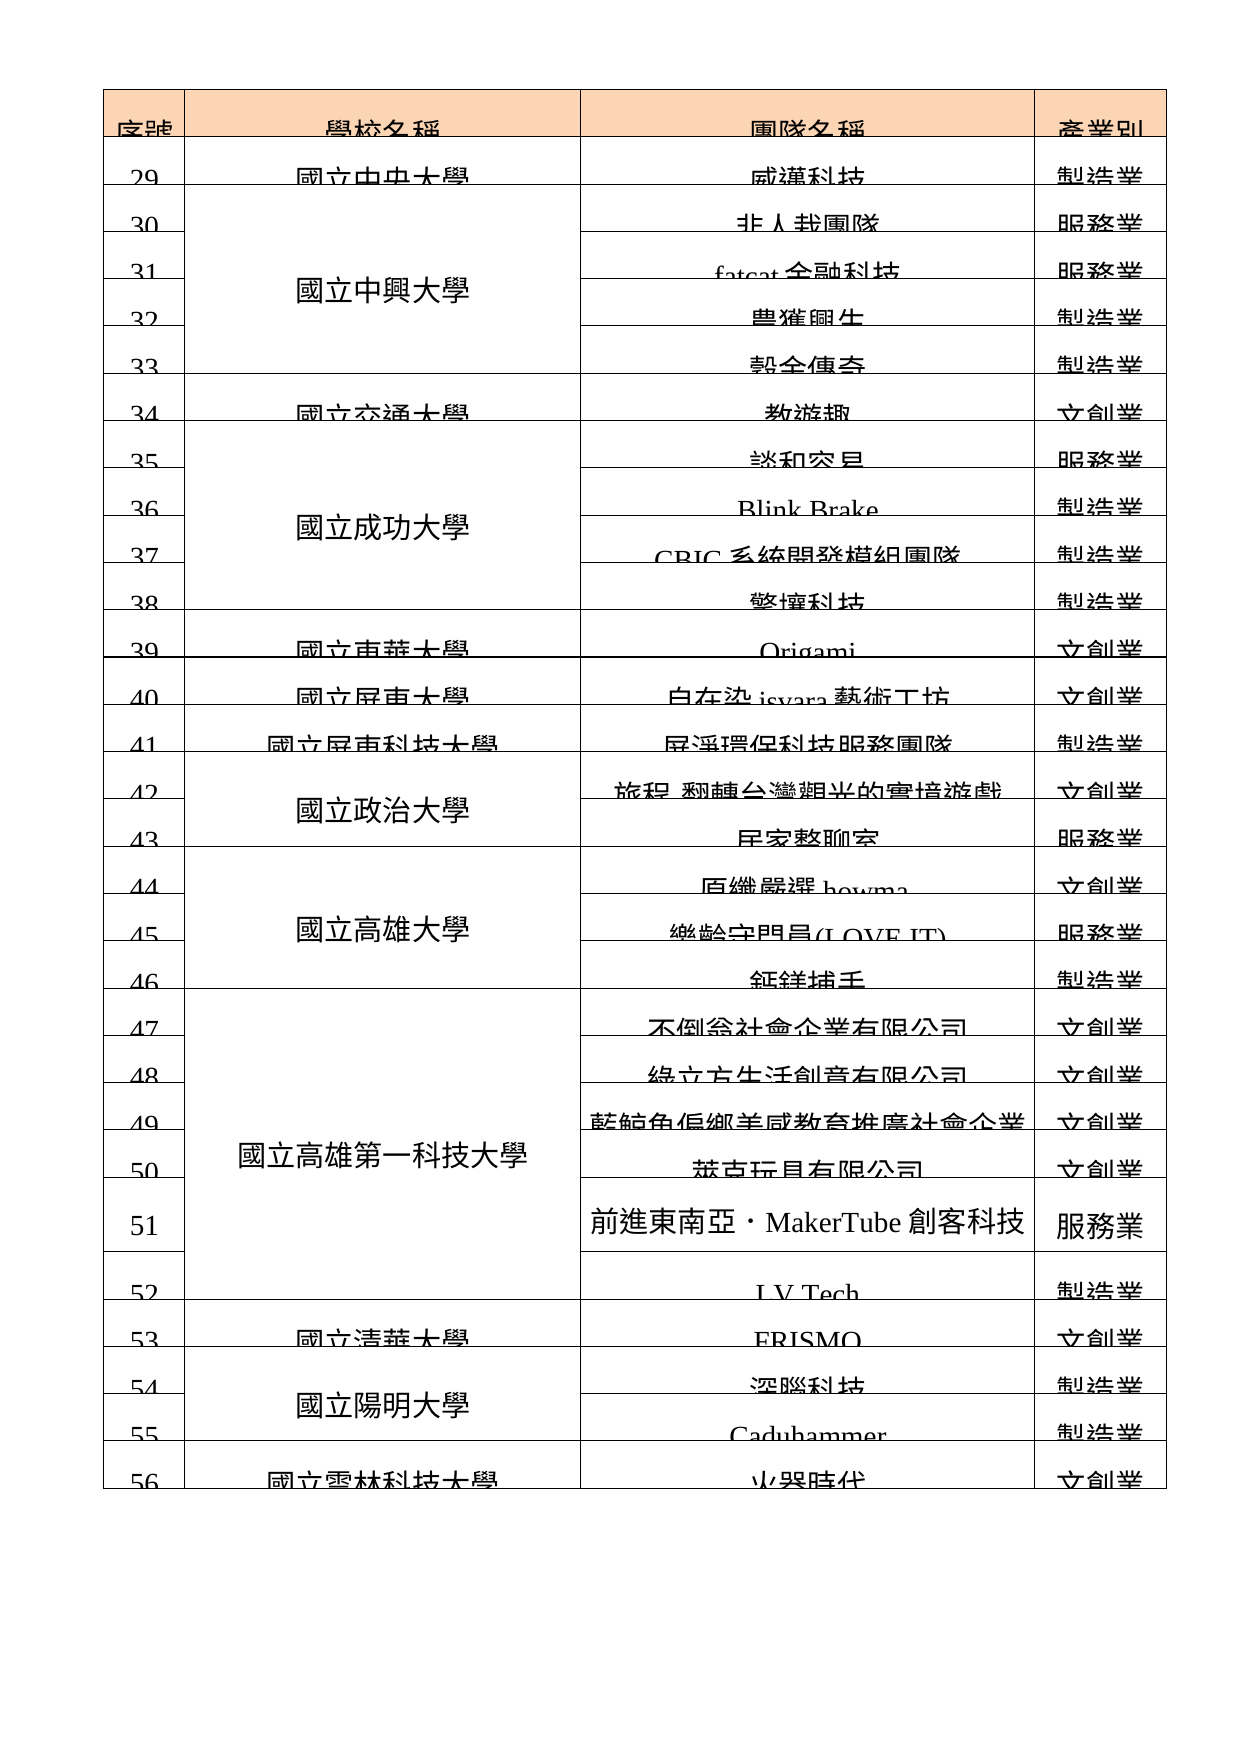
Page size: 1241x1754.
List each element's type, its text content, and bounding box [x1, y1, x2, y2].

table_cell 文創業 [1035, 1130, 1166, 1177]
table_cell 52 [104, 1252, 184, 1298]
table_cell 45 [104, 894, 184, 940]
table_cell 旅程-翻轉台灣觀光的實境遊戲 [581, 752, 1034, 798]
table_cell 藍鯨魚偏鄉美感教育推廣社會企業 [581, 1083, 1034, 1129]
table_header 學校名稱 [185, 90, 580, 136]
table_cell 原纖嚴選 howma. [581, 847, 1034, 893]
table_cell 國立高雄第一科技大學 [185, 989, 580, 1298]
table_cell 文創業 [1035, 1300, 1166, 1346]
table_cell 37 [104, 516, 184, 562]
table_cell 文創業 [1035, 610, 1166, 656]
table_cell 國立中央大學 [185, 137, 580, 183]
table_cell 38 [104, 563, 184, 609]
table_cell 33 [104, 326, 184, 373]
table_cell 文創業 [1035, 658, 1166, 704]
table_header 序號 [104, 90, 184, 136]
table_cell 穀金傳奇 [581, 326, 1034, 373]
table_cell Caduhammer [581, 1394, 1034, 1440]
table_cell 56 [104, 1441, 184, 1488]
table_cell 製造業 [1035, 1394, 1166, 1440]
table_cell 談和容易 [581, 421, 1034, 467]
table_cell LV Tech [581, 1252, 1034, 1298]
table_cell 製造業 [1035, 563, 1166, 609]
table_cell 前進東南亞．MakerTube 創客科技教育整合平台 [581, 1178, 1034, 1251]
table_cell 農獲興生 [581, 279, 1034, 325]
table_cell 國立雲林科技大學 [185, 1441, 580, 1488]
table_cell 55 [104, 1394, 184, 1440]
table_cell FRISMO [581, 1300, 1034, 1346]
table_cell Blink Brake [581, 468, 1034, 514]
table_cell 文創業 [1035, 1083, 1166, 1129]
table_cell 48 [104, 1036, 184, 1082]
table_cell 國立政治大學 [185, 752, 580, 846]
table_cell 國立中興大學 [185, 185, 580, 373]
table_cell 31 [104, 232, 184, 278]
table_cell 火器時代 [581, 1441, 1034, 1488]
table_cell 服務業 [1035, 232, 1166, 278]
table_cell 服務業 [1035, 421, 1166, 467]
table_cell 國立屏東大學 [185, 658, 580, 704]
table_cell 43 [104, 799, 184, 846]
table_cell 文創業 [1035, 847, 1166, 893]
table_cell 46 [104, 941, 184, 987]
table_cell 國立高雄大學 [185, 847, 580, 987]
table_cell 擎壤科技 [581, 563, 1034, 609]
table_cell 製造業 [1035, 279, 1166, 325]
table_header 產業別 [1035, 90, 1166, 136]
table_cell 文創業 [1035, 989, 1166, 1035]
table_cell fatcat金融科技 [581, 232, 1034, 278]
table_cell 49 [104, 1083, 184, 1129]
table_cell 32 [104, 279, 184, 325]
table_cell 深腦科技 [581, 1347, 1034, 1393]
table_cell 文創業 [1035, 1036, 1166, 1082]
table_cell 非人栽團隊 [581, 185, 1034, 231]
table_cell 不倒翁社會企業有限公司 [581, 989, 1034, 1035]
table_cell 53 [104, 1300, 184, 1346]
table_cell 屏淨環保科技服務團隊 [581, 705, 1034, 751]
table_cell 製造業 [1035, 1347, 1166, 1393]
table_cell 綠立方生活創意有限公司 [581, 1036, 1034, 1082]
table_cell 44 [104, 847, 184, 893]
table_cell 39 [104, 610, 184, 656]
table_cell 40 [104, 658, 184, 704]
table_cell Origami [581, 610, 1034, 656]
table_cell 國立交通大學 [185, 374, 580, 420]
table_cell 35 [104, 421, 184, 467]
table_cell 47 [104, 989, 184, 1035]
table_cell 製造業 [1035, 941, 1166, 987]
table_cell 國立陽明大學 [185, 1347, 580, 1440]
table_cell 42 [104, 752, 184, 798]
table_cell 製造業 [1035, 1252, 1166, 1298]
table_cell 國立屏東科技大學 [185, 705, 580, 751]
table_cell CBIC系統開發模組團隊 [581, 516, 1034, 562]
table_cell 文創業 [1035, 1441, 1166, 1488]
table_cell 製造業 [1035, 137, 1166, 183]
table_cell 41 [104, 705, 184, 751]
table_cell 製造業 [1035, 468, 1166, 514]
table_cell 服務業 [1035, 799, 1166, 846]
table_cell 50 [104, 1130, 184, 1177]
table_cell 服務業 [1035, 894, 1166, 940]
table_cell 國立東華大學 [185, 610, 580, 656]
table_cell 威邁科技 [581, 137, 1034, 183]
table_cell 51 [104, 1178, 184, 1251]
table_cell 36 [104, 468, 184, 514]
table_cell 萊克玩具有限公司 [581, 1130, 1034, 1177]
table_cell 自在染isvara藝術工坊 [581, 658, 1034, 704]
table_cell 居家整聊室 [581, 799, 1034, 846]
table_cell 29 [104, 137, 184, 183]
table_cell 國立清華大學 [185, 1300, 580, 1346]
table_cell 文創業 [1035, 752, 1166, 798]
table_cell 製造業 [1035, 516, 1166, 562]
table_cell 製造業 [1035, 326, 1166, 373]
table_cell 服務業 [1035, 1178, 1166, 1251]
table_cell 鈣鎂捕手 [581, 941, 1034, 987]
table_cell 服務業 [1035, 185, 1166, 231]
table_cell 34 [104, 374, 184, 420]
table_cell 國立成功大學 [185, 421, 580, 609]
table_header 團隊名稱 [581, 90, 1034, 136]
table_cell 54 [104, 1347, 184, 1393]
table_cell 文創業 [1035, 374, 1166, 420]
table_cell 30 [104, 185, 184, 231]
table_cell 製造業 [1035, 705, 1166, 751]
table_cell 教遊趣 [581, 374, 1034, 420]
table_cell 樂齡守門員(LOVE IT) [581, 894, 1034, 940]
